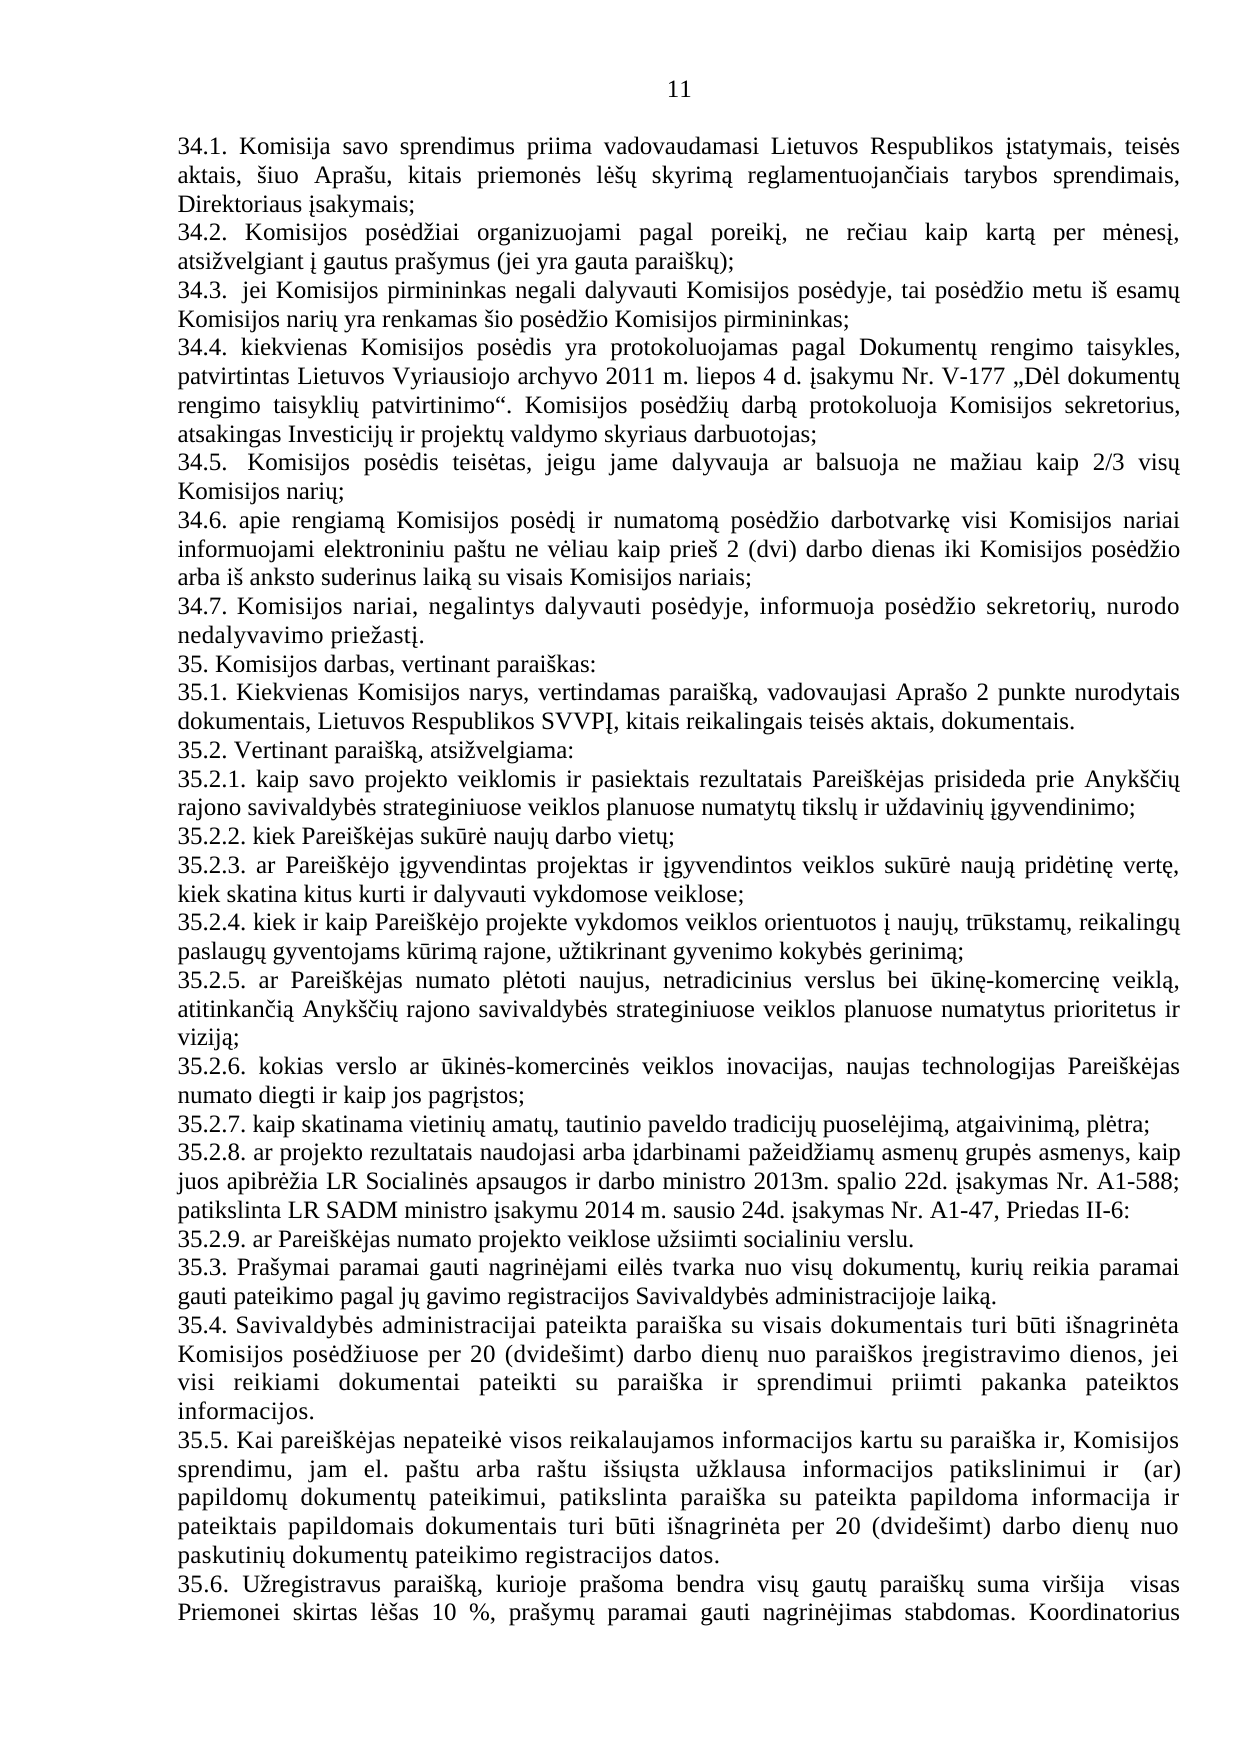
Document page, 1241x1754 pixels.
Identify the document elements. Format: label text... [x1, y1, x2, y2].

text 35.2.3. ar Pareiškėjo įgyvendintas projektas ir įgyvendintos veiklos sukūrė naują pridėtinę vertę, kiek skatina kitus kurti ir dalyvauti vykdomose veiklose; [177, 850, 1181, 907]
text 35.2.9. ar Pareiškėjas numato projekto veiklose užsiimti socialiniu verslu. [177, 1224, 1181, 1252]
text 34.7. Komisijos nariai, negalintys dalyvauti posėdyje, informuoja posėdžio sekretorių, nurodo nedalyvavimo priežastį. [177, 591, 1181, 649]
text 35.2. Vertinant paraišką, atsižvelgiama: [177, 735, 1181, 764]
text 35.1. Kiekvienas Komisijos narys, vertindamas paraišką, vadovaujasi Aprašo 2 punkte nurodytais dokumentais, Lietuvos Respublikos SVVPĮ, kitais reikalingais teisės aktais, dokumentais. [177, 677, 1181, 735]
text 34.6. apie rengiamą Komisijos posėdį ir numatomą posėdžio darbotvarkę visi Komisijos nariai informuojami elektroniniu paštu ne vėliau kaip prieš 2 (dvi) darbo dienas iki Komisijos posėdžio arba iš anksto suderinus laiką su visais Komisijos nariais; [177, 505, 1181, 591]
text 35.6. Užregistravus paraišką, kurioje prašoma bendra visų gautų paraiškų suma viršija visas Priemonei skirtas lėšas 10 %, prašymų paramai gauti nagrinėjimas stabdomas. Koordinatorius [177, 1569, 1181, 1626]
text 34.2. Komisijos posėdžiai organizuojami pagal poreikį, ne rečiau kaip kartą per mėnesį, atsižvelgiant į gautus prašymus (jei yra gauta paraiškų); [177, 217, 1181, 275]
text 35. Komisijos darbas, vertinant paraiškas: [177, 649, 1181, 677]
text 35.2.7. kaip skatinama vietinių amatų, tautinio paveldo tradicijų puoselėjimą, atgaivinimą, plėtra; [177, 1109, 1181, 1137]
text 35.2.4. kiek ir kaip Pareiškėjo projekte vykdomos veiklos orientuotos į naujų, trūkstamų, reikalingų paslaugų gyventojams kūrimą rajone, užtikrinant gyvenimo kokybės gerinimą; [177, 907, 1181, 965]
text 35.2.8. ar projekto rezultatais naudojasi arba įdarbinami pažeidžiamų asmenų grupės asmenys, kaip juos apibrėžia LR Socialinės apsaugos ir darbo ministro 2013m. spalio 22d. įsakymas Nr. A1-588; patikslinta LR SADM ministro įsakymu 2014 m. sausio 24d. įsakymas Nr. A1-47, Priedas II-6: [177, 1137, 1181, 1224]
text 35.2.5. ar Pareiškėjas numato plėtoti naujus, netradicinius verslus bei ūkinę-komercinę veiklą, atitinkančią Anykščių rajono savivaldybės strateginiuose veiklos planuose numatytus prioritetus ir viziją; [177, 965, 1181, 1051]
text 35.2.1. kaip savo projekto veiklomis ir pasiektais rezultatais Pareiškėjas prisideda prie Anykščių rajono savivaldybės strateginiuose veiklos planuose numatytų tikslų ir uždavinių įgyvendinimo; [177, 764, 1181, 821]
text 35.2.2. kiek Pareiškėjas sukūrė naujų darbo vietų; [177, 821, 1181, 850]
text 34.1. Komisija savo sprendimus priima vadovaudamasi Lietuvos Respublikos įstatymais, teisės aktais, šiuo Aprašu, kitais priemonės lėšų skyrimą reglamentuojančiais tarybos sprendimais, Direktoriaus įsakymais; [177, 131, 1181, 217]
text 34.3. jei Komisijos pirmininkas negali dalyvauti Komisijos posėdyje, tai posėdžio metu iš esamų Komisijos narių yra renkamas šio posėdžio Komisijos pirmininkas; [177, 275, 1181, 332]
text 35.5. Kai pareiškėjas nepateikė visos reikalaujamos informacijos kartu su paraiška ir, Komisijos sprendimu, jam el. paštu arba raštu išsiųsta užklausa informacijos patikslinimui ir (ar) papildomų dokumentų pateikimui, patikslinta paraiška su pateikta papildoma informacija ir pateiktais papildomais dokumentais turi būti išnagrinėta per 20 (dvidešimt) darbo dienų nuo paskutinių dokumentų pateikimo registracijos datos. [177, 1425, 1181, 1569]
text 35.4. Savivaldybės administracijai pateikta paraiška su visais dokumentais turi būti išnagrinėta Komisijos posėdžiuose per 20 (dvidešimt) darbo dienų nuo paraiškos įregistravimo dienos, jei visi reikiami dokumentai pateikti su paraiška ir sprendimui priimti pakanka pateiktos informacijos. [177, 1310, 1181, 1425]
text 35.3. Prašymai paramai gauti nagrinėjami eilės tvarka nuo visų dokumentų, kurių reikia paramai gauti pateikimo pagal jų gavimo registracijos Savivaldybės administracijoje laiką. [177, 1252, 1181, 1310]
text 34.4. kiekvienas Komisijos posėdis yra protokoluojamas pagal Dokumentų rengimo taisykles, patvirtintas Lietuvos Vyriausiojo archyvo 2011 m. liepos 4 d. įsakymu Nr. V-177 „Dėl dokumentų rengimo taisyklių patvirtinimo“. Komisijos posėdžių darbą protokoluoja Komisijos sekretorius, atsakingas Investicijų ir projektų valdymo skyriaus darbuotojas; [177, 332, 1181, 447]
text 34.5. Komisijos posėdis teisėtas, jeigu jame dalyvauja ar balsuoja ne mažiau kaip 2/3 visų Komisijos narių; [177, 447, 1181, 505]
text 35.2.6. kokias verslo ar ūkinės-komercinės veiklos inovacijas, naujas technologijas Pareiškėjas numato diegti ir kaip jos pagrįstos; [177, 1051, 1181, 1109]
